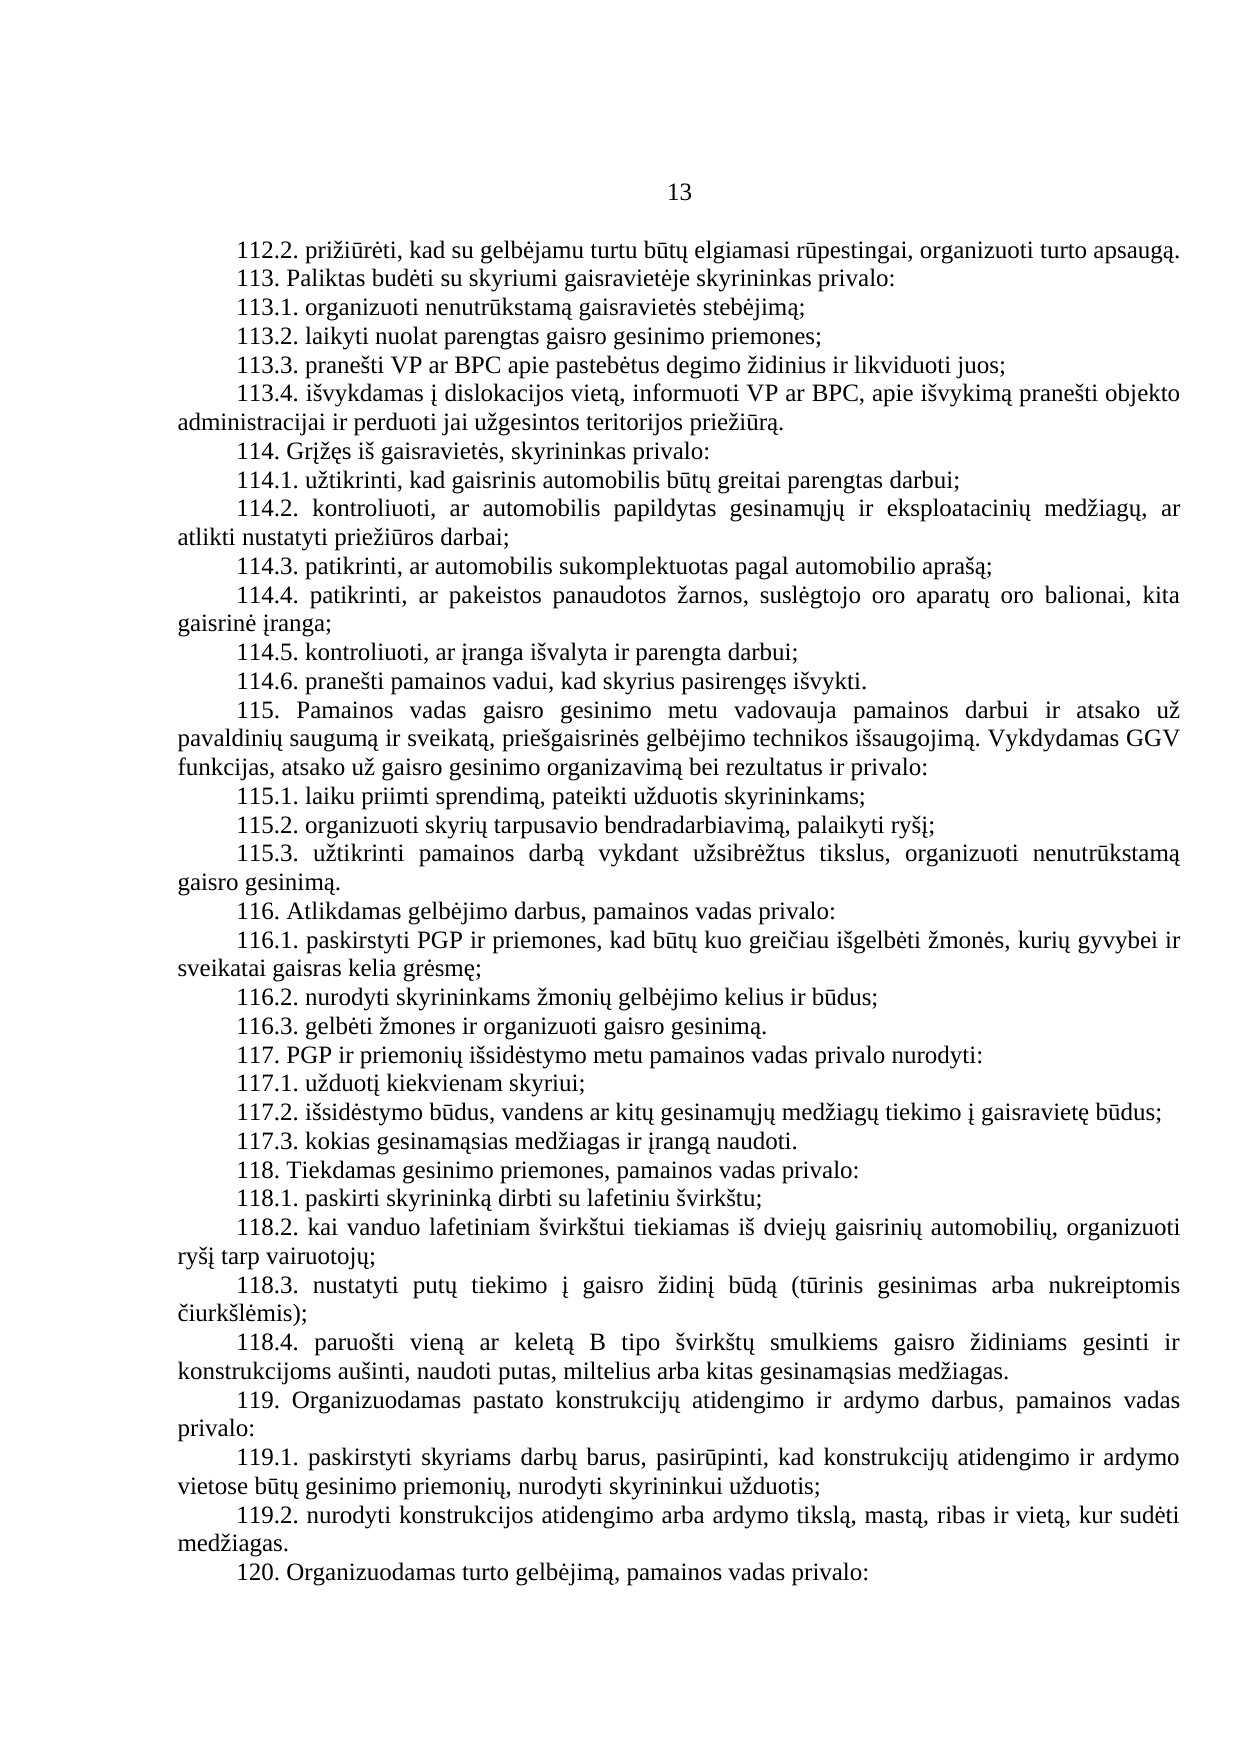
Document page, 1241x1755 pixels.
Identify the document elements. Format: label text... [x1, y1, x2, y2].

text 115. Pamainos vadas gaisro gesinimo metu vadovauja pamainos darbui ir atsako už pavaldinių saugumą ir sveikatą, priešgaisrinės gelbėjimo technikos išsaugojimą. Vykdydamas GGV funkcijas, atsako už gaisro gesinimo organizavimą bei rezultatus ir privalo: [177, 695, 1181, 781]
text 115.1. laiku priimti sprendimą, pateikti užduotis skyrininkams; [177, 781, 1181, 810]
text 114.6. pranešti pamainos vadui, kad skyrius pasirengęs išvykti. [177, 666, 1181, 695]
text 113. Paliktas budėti su skyriumi gaisravietėje skyrininkas privalo: [177, 263, 1181, 292]
text 113.1. organizuoti nenutrūkstamą gaisravietės stebėjimą; [177, 292, 1181, 321]
text 114.1. užtikrinti, kad gaisrinis automobilis būtų greitai parengtas darbui; [177, 465, 1181, 493]
text 117.1. užduotį kiekvienam skyriui; [177, 1068, 1181, 1097]
text 113.2. laikyti nuolat parengtas gaisro gesinimo priemones; [177, 321, 1181, 350]
text 112.2. prižiūrėti, kad su gelbėjamu turtu būtų elgiamasi rūpestingai, organizuoti turto apsaugą. [177, 235, 1181, 263]
text 115.3. užtikrinti pamainos darbą vykdant užsibrėžtus tikslus, organizuoti nenutrūkstamą gaisro gesinimą. [177, 838, 1181, 896]
text 114.2. kontroliuoti, ar automobilis papildytas gesinamųjų ir eksploatacinių medžiagų, ar atlikti nustatyti priežiūros darbai; [177, 493, 1181, 551]
text 118.2. kai vanduo lafetiniam švirkštui tiekiamas iš dviejų gaisrinių automobilių, organizuoti ryšį tarp vairuotojų; [177, 1212, 1181, 1270]
text 119.1. paskirstyti skyriams darbų barus, pasirūpinti, kad konstrukcijų atidengimo ir ardymo vietose būtų gesinimo priemonių, nurodyti skyrininkui užduotis; [177, 1442, 1181, 1500]
text 117.3. kokias gesinamąsias medžiagas ir įrangą naudoti. [177, 1126, 1181, 1155]
text 116.2. nurodyti skyrininkams žmonių gelbėjimo kelius ir būdus; [177, 982, 1181, 1011]
text 115.2. organizuoti skyrių tarpusavio bendradarbiavimą, palaikyti ryšį; [177, 810, 1181, 838]
text 113.3. pranešti VP ar BPC apie pastebėtus degimo židinius ir likviduoti juos; [177, 350, 1181, 378]
text 119.2. nurodyti konstrukcijos atidengimo arba ardymo tikslą, mastą, ribas ir vietą, kur sudėti medžiagas. [177, 1500, 1181, 1557]
text 118.4. paruošti vieną ar keletą B tipo švirkštų smulkiems gaisro židiniams gesinti ir konstrukcijoms aušinti, naudoti putas, miltelius arba kitas gesinamąsias medžiagas. [177, 1327, 1181, 1385]
text 118.1. paskirti skyrininką dirbti su lafetiniu švirkštu; [177, 1183, 1181, 1212]
text 114.5. kontroliuoti, ar įranga išvalyta ir parengta darbui; [177, 637, 1181, 666]
text 114.3. patikrinti, ar automobilis sukomplektuotas pagal automobilio aprašą; [177, 551, 1181, 580]
text 114. Grįžęs iš gaisravietės, skyrininkas privalo: [177, 436, 1181, 465]
text 119. Organizuodamas pastato konstrukcijų atidengimo ir ardymo darbus, pamainos vadas privalo: [177, 1385, 1181, 1442]
text 118. Tiekdamas gesinimo priemones, pamainos vadas privalo: [177, 1155, 1181, 1183]
text 120. Organizuodamas turto gelbėjimą, pamainos vadas privalo: [177, 1557, 1181, 1586]
text 118.3. nustatyti putų tiekimo į gaisro židinį būdą (tūrinis gesinimas arba nukreiptomis čiurkšlėmis); [177, 1270, 1181, 1327]
text 114.4. patikrinti, ar pakeistos panaudotos žarnos, suslėgtojo oro aparatų oro balionai, kita gaisrinė įranga; [177, 580, 1181, 637]
text 116.1. paskirstyti PGP ir priemones, kad būtų kuo greičiau išgelbėti žmonės, kurių gyvybei ir sveikatai gaisras kelia grėsmę; [177, 925, 1181, 982]
text 113.4. išvykdamas į dislokacijos vietą, informuoti VP ar BPC, apie išvykimą pranešti objekto administracijai ir perduoti jai užgesintos teritorijos priežiūrą. [177, 378, 1181, 436]
text 117. PGP ir priemonių išsidėstymo metu pamainos vadas privalo nurodyti: [177, 1040, 1181, 1068]
text 116. Atlikdamas gelbėjimo darbus, pamainos vadas privalo: [177, 896, 1181, 925]
text 117.2. išsidėstymo būdus, vandens ar kitų gesinamųjų medžiagų tiekimo į gaisravietę būdus; [177, 1097, 1181, 1126]
text 116.3. gelbėti žmones ir organizuoti gaisro gesinimą. [177, 1011, 1181, 1040]
